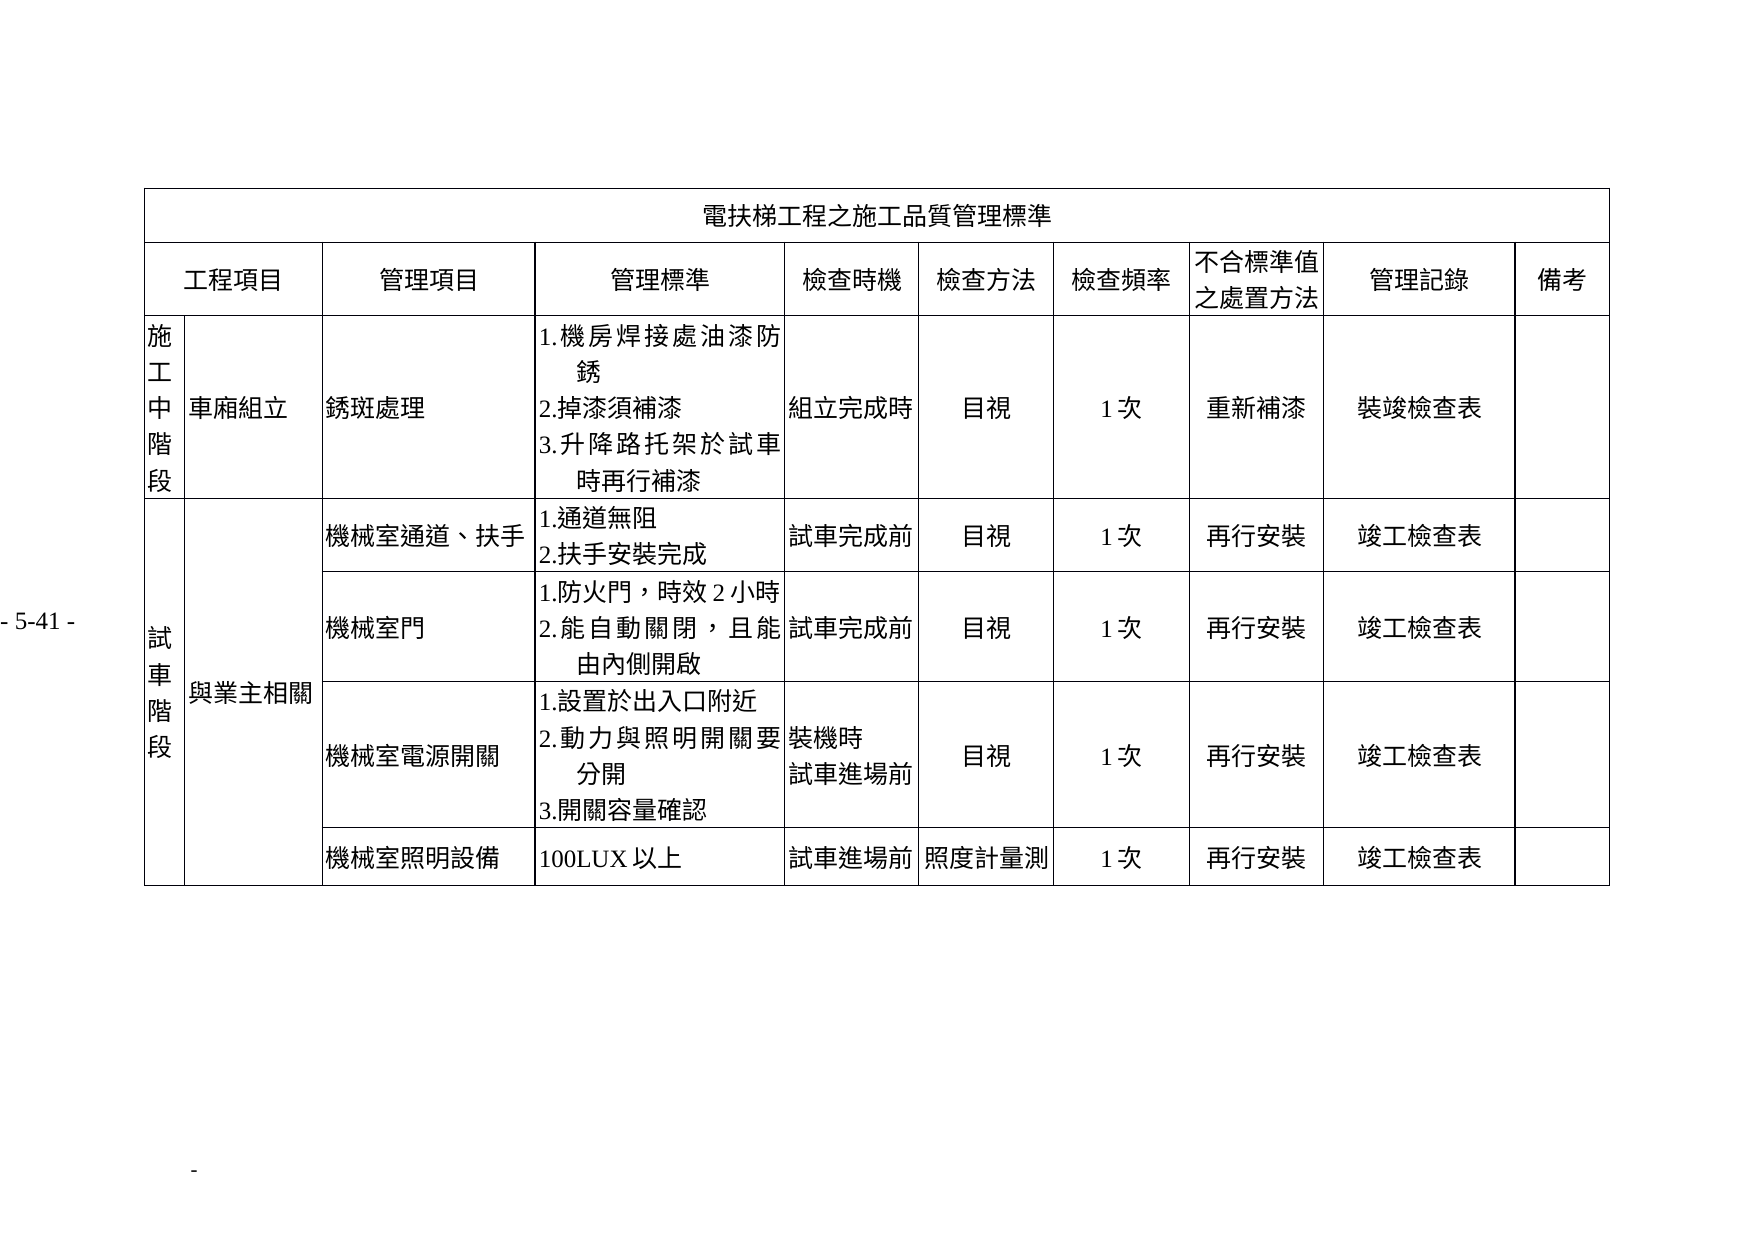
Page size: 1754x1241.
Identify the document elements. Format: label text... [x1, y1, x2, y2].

table_cell 再行安裝 [1190, 572, 1323, 681]
table_cell 備考 [1516, 243, 1609, 315]
table_cell 1次 [1054, 499, 1189, 571]
table_cell 檢查時機 [785, 243, 918, 315]
table_cell 銹斑處理 [323, 316, 534, 497]
table_cell 1次 [1054, 828, 1189, 884]
table_cell 目視 [919, 682, 1053, 827]
table_cell [1516, 682, 1609, 827]
table_cell 目視 [919, 572, 1053, 681]
table_cell 不合標準值之處置方法 [1190, 243, 1323, 315]
table_cell 機械室通道、扶手 [323, 499, 534, 571]
table_cell 竣工檢查表 [1324, 828, 1514, 884]
table_cell 管理標準 [536, 243, 784, 315]
table_cell 竣工檢查表 [1324, 572, 1514, 681]
table_cell 檢查頻率 [1054, 243, 1189, 315]
table_cell 施工中階段 [145, 316, 184, 497]
table_cell 再行安裝 [1190, 682, 1323, 827]
table_cell 再行安裝 [1190, 499, 1323, 571]
table_cell 1次 [1054, 682, 1189, 827]
table_cell 檢查方法 [919, 243, 1053, 315]
table_cell 1次 [1054, 316, 1189, 497]
table_cell 目視 [919, 499, 1053, 571]
table_cell [1516, 828, 1609, 884]
table_cell 試車完成前 [785, 499, 918, 571]
table_cell [1516, 316, 1609, 497]
table_cell 機械室照明設備 [323, 828, 534, 884]
table_cell [1516, 572, 1609, 681]
table_cell 目視 [919, 316, 1053, 497]
table_cell 裝機時 試車進場前 [785, 682, 918, 827]
table_cell 照度計量測 [919, 828, 1053, 884]
table_cell 組立完成時 [785, 316, 918, 497]
table_cell 與業主相關 [185, 499, 322, 884]
table_cell 竣工檢查表 [1324, 682, 1514, 827]
table_cell 1.防火門，時效2小時 2.能自動關閉，且能由內側開啟 [536, 572, 784, 681]
table_cell 1.設置於出入口附近 2.動力與照明開關要分開 3.開關容量確認 [536, 682, 784, 827]
table_cell 機械室門 [323, 572, 534, 681]
table_cell 管理記錄 [1324, 243, 1514, 315]
table_cell [1516, 499, 1609, 571]
table_cell 再行安裝 [1190, 828, 1323, 884]
table_cell 試車完成前 [785, 572, 918, 681]
table_cell 竣工檢查表 [1324, 499, 1514, 571]
table_cell 試車階段 [145, 499, 184, 884]
table_cell 車廂組立 [185, 316, 322, 497]
table_cell 重新補漆 [1190, 316, 1323, 497]
table_cell 試車進場前 [785, 828, 918, 884]
table_cell 管理項目 [323, 243, 534, 315]
table_cell 1.通道無阻 2.扶手安裝完成 [536, 499, 784, 571]
table_cell 1次 [1054, 572, 1189, 681]
table_header 電扶梯工程之施工品質管理標準 [145, 189, 1609, 242]
table_cell 機械室電源開關 [323, 682, 534, 827]
table_cell 100LUX以上 [536, 828, 784, 884]
table_cell 裝竣檢查表 [1324, 316, 1514, 497]
table_cell 1.機房焊接處油漆防銹 2.掉漆須補漆 3.升降路托架於試車時再行補漆 [536, 316, 784, 497]
table_cell 工程項目 [145, 243, 322, 315]
